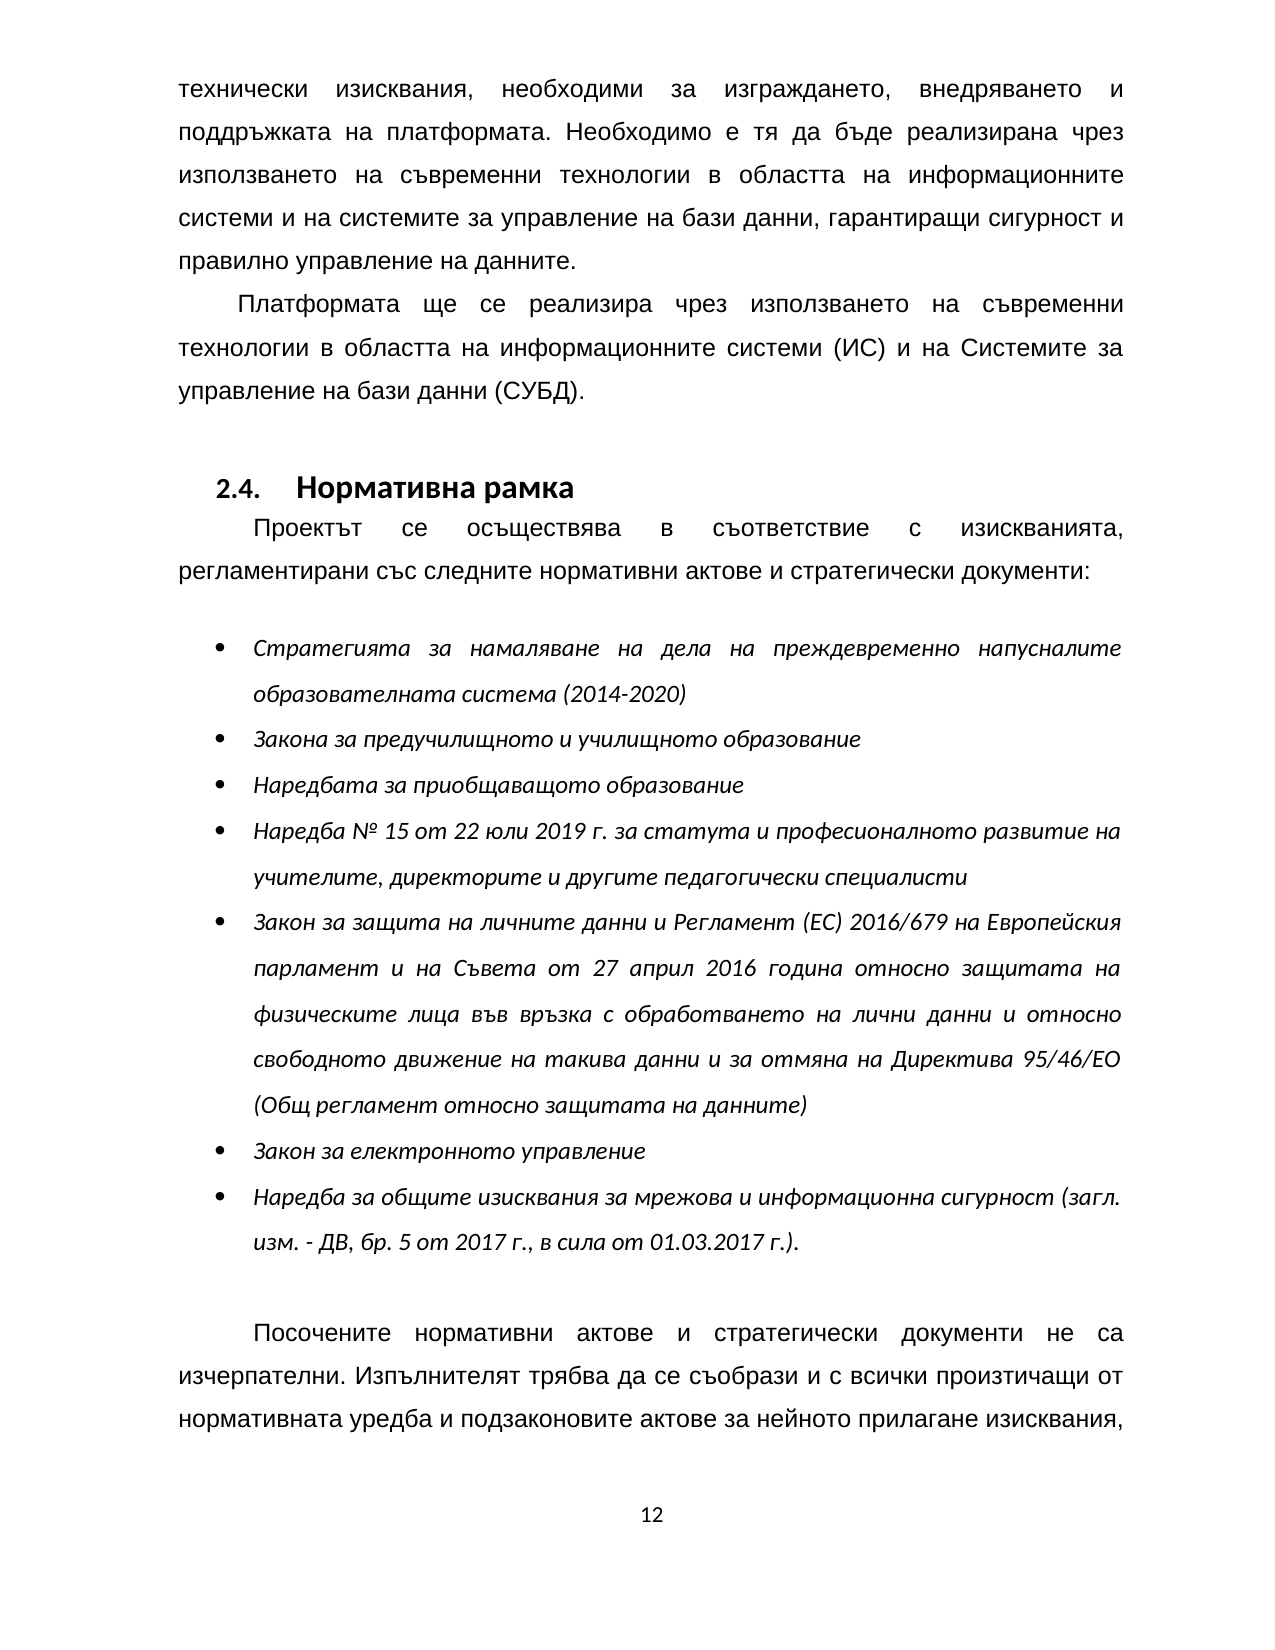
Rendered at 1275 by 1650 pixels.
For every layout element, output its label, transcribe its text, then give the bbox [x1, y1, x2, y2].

list Наредба № 15 от 22 юли 2019 г. за статута и професионалното развитие на учителите, директорите и другите педагогически специалисти [216, 815, 1125, 891]
list Посочените нормативни актове и стратегически документи не са изчерпателни. Изпълнителят трябва да се съобрази и с всички произтичащи от нормативната уредба и подзаконовите актове за нейното прилагане изисквания, [178, 1318, 1125, 1433]
list Наредба за общите изисквания за мрежова и информационна сигурност (загл. изм. - ДВ, бр. 5 от 2017 г., в сила от 01.03.2017 г.). [216, 1181, 1125, 1257]
text Платформата ще се реализира чрез използването на съвременни технологии в областта на информационните системи (ИС) и на Системите за управление на бази данни (СУБД). [178, 289, 1125, 404]
list Закон за защита на личните данни и Регламент (ЕС) 2016/679 на Европейския парламент и на Съвета от 27 април 2016 година относно защитата на физическите лица във връзка с обработването на лични данни и относно свободното движение на такива данни и за отмяна на Директива 95/46/EО (Общ регламент относно защитата на данните) [216, 906, 1125, 1120]
list Закон за електронното управление [216, 1135, 1125, 1166]
text технически изисквания, необходими за изграждането, внедряването и поддръжката на платформата. Необходимо е тя да бъде реализирана чрез използването на съвременни технологии в областта на информационните системи и на системите за управление на бази данни, гарантиращи сигурност и правилно управление на данните. [178, 74, 1125, 275]
list Стратегията за намаляване на дела на преждевременно напусналите образователната система (2014-2020) [216, 632, 1125, 708]
text Проектът се осъществява в съответствие с изискванията, регламентирани със следните нормативни актове и стратегически документи: [178, 513, 1125, 585]
list Наредбата за приобщаващото образование [216, 769, 1125, 800]
subtitle Нормативна рамка [216, 466, 1125, 507]
list Закона за предучилищното и училищното образование [216, 723, 1125, 754]
